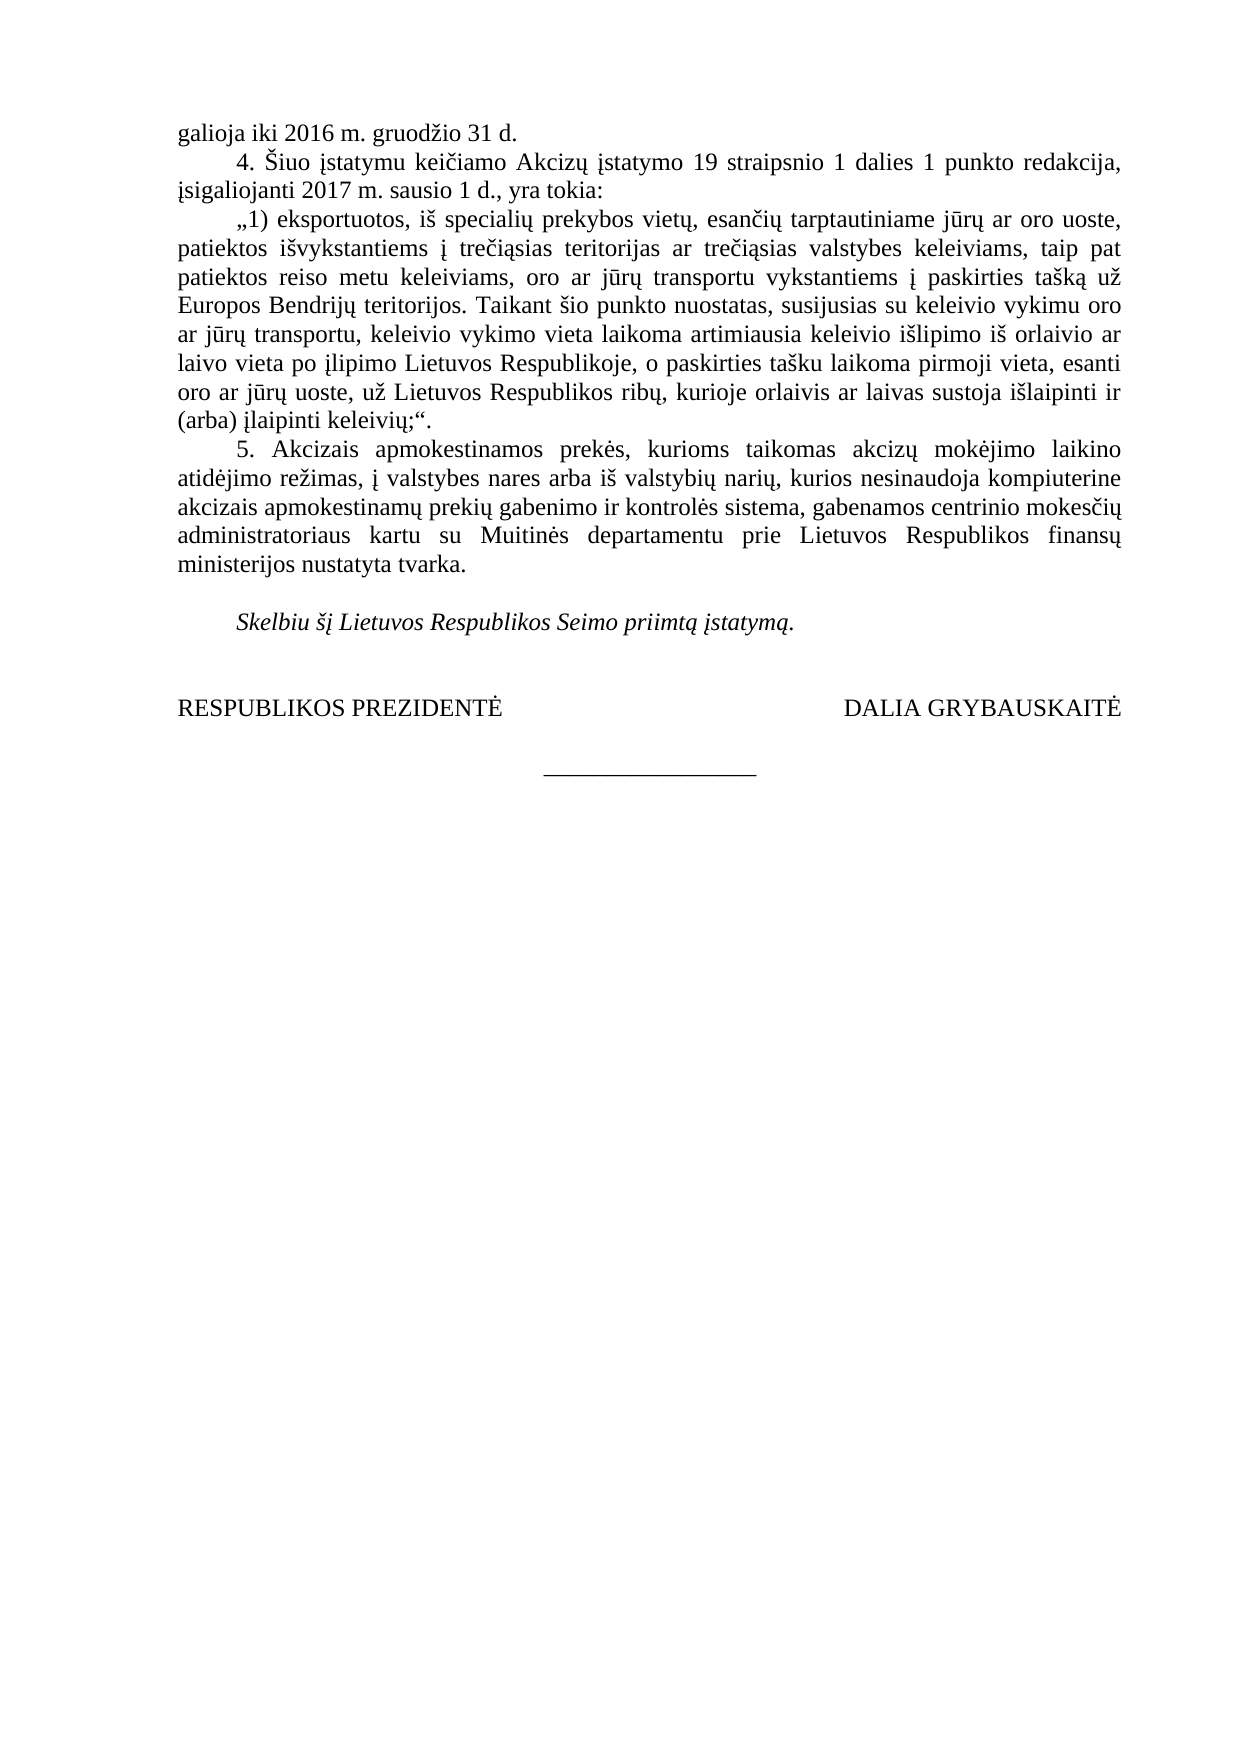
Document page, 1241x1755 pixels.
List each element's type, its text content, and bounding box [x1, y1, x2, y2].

text RESPUBLIKOS PREZIDENTĖ DALIA GRYBAUSKAITĖ [177, 693, 1122, 722]
text Skelbiu šį Lietuvos Respublikos Seimo priimtą įstatymą. [177, 607, 1122, 636]
text „1) eksportuotos, iš specialių prekybos vietų, esančių tarptautiniame jūrų ar oro uoste, patiektos išvykstantiems į trečiąsias teritorijas ar trečiąsias valstybes keleiviams, taip pat patiektos reiso metu keleiviams, oro ar jūrų transportu vykstantiems į paskirties tašką už Europos Bendrijų teritorijos. Taikant šio punkto nuostatas, susijusias su keleivio vykimu oro ar jūrų transportu, keleivio vykimo vieta laikoma artimiausia keleivio išlipimo iš orlaivio ar laivo vieta po įlipimo Lietuvos Respublikoje, o paskirties tašku laikoma pirmoji vieta, esanti oro ar jūrų uoste, už Lietuvos Respublikos ribų, kurioje orlaivis ar laivas sustoja išlaipinti ir (arba) įlaipinti keleivių;“. [177, 204, 1122, 434]
text galioja iki 2016 m. gruodžio 31 d. [177, 118, 1122, 147]
text 4. Šiuo įstatymu keičiamo Akcizų įstatymo 19 straipsnio 1 dalies 1 punkto redakcija, įsigaliojanti 2017 m. sausio 1 d., yra tokia: [177, 147, 1122, 204]
text 5. Akcizais apmokestinamos prekės, kurioms taikomas akcizų mokėjimo laikino atidėjimo režimas, į valstybes nares arba iš valstybių narių, kurios nesinaudoja kompiuterine akcizais apmokestinamų prekių gabenimo ir kontrolės sistema, gabenamos centrinio mokesčių administratoriaus kartu su Muitinės departamentu prie Lietuvos Respublikos finansų ministerijos nustatyta tvarka. [177, 434, 1122, 578]
text _________________ [177, 751, 1122, 779]
